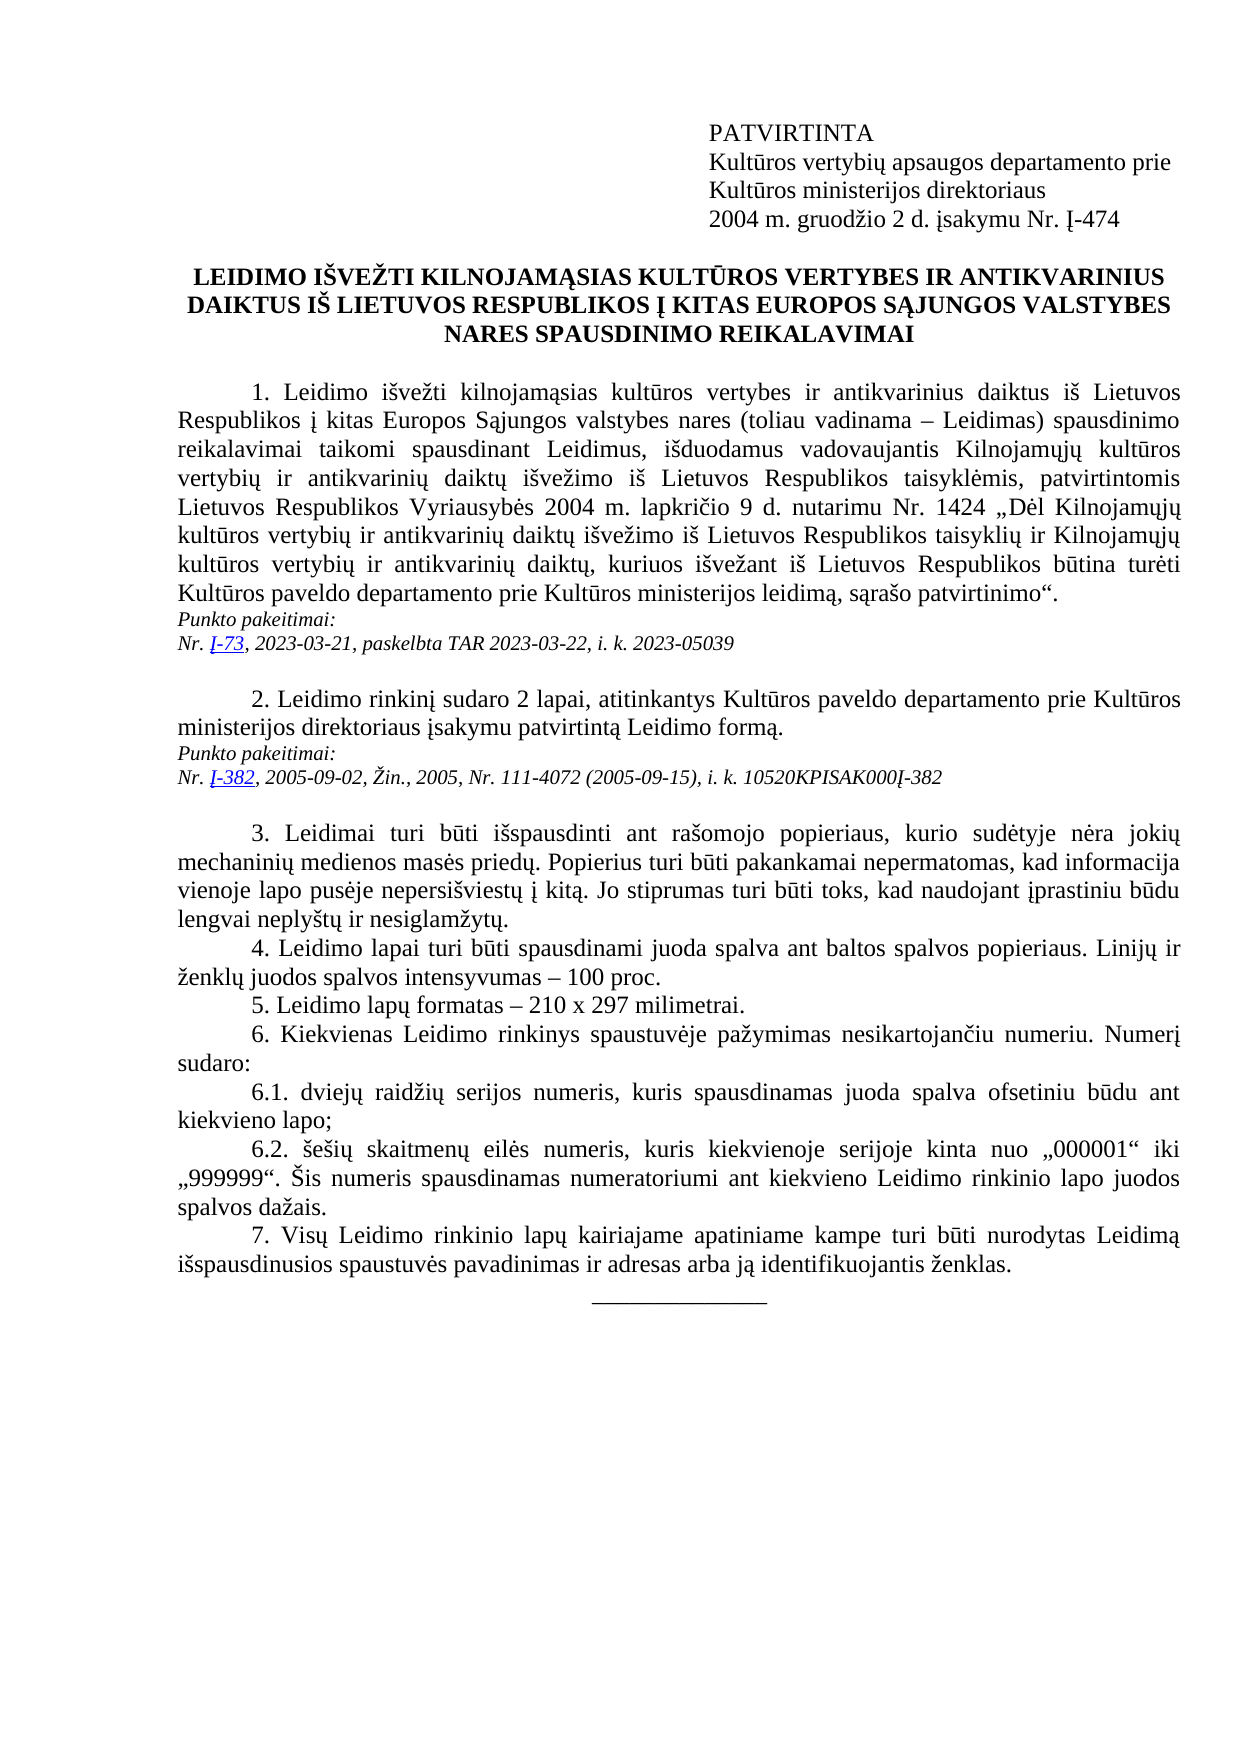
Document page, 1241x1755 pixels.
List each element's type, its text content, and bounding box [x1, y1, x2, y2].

text 2004 m. gruodžio 2 d. įsakymu Nr. Į-474 [177, 204, 1181, 233]
text 2. Leidimo rinkinį sudaro 2 lapai, atitinkantys Kultūros paveldo departamento prie Kultūros ministerijos direktoriaus įsakymu patvirtintą Leidimo formą. [177, 684, 1181, 741]
text 6.2. šešių skaitmenų eilės numeris, kuris kiekvienoje serijoje kinta nuo „000001“ iki „999999“. Šis numeris spausdinamas numeratoriumi ant kiekvieno Leidimo rinkinio lapo juodos spalvos dažais. [177, 1134, 1181, 1221]
text 7. Visų Leidimo rinkinio lapų kairiajame apatiniame kampe turi būti nurodytas Leidimą išspausdinusios spaustuvės pavadinimas ir adresas arba ją identifikuojantis ženklas. [177, 1221, 1181, 1278]
text 5. Leidimo lapų formatas – 210 x 297 milimetrai. [177, 991, 1181, 1019]
text Punkto pakeitimai: [177, 607, 1181, 631]
text Punkto pakeitimai: [177, 741, 1181, 765]
text Kultūros ministerijos direktoriaus [177, 176, 1181, 204]
text 1. Leidimo išvežti kilnojamąsias kultūros vertybes ir antikvarinius daiktus iš Lietuvos Respublikos į kitas Europos Sąjungos valstybes nares (toliau vadinama – Leidimas) spausdinimo reikalavimai taikomi spausdinant Leidimus, išduodamus vadovaujantis Kilnojamųjų kultūros vertybių ir antikvarinių daiktų išvežimo iš Lietuvos Respublikos taisyklėmis, patvirtintomis Lietuvos Respublikos Vyriausybės 2004 m. lapkričio 9 d. nutarimu Nr. 1424 „Dėl Kilnojamųjų kultūros vertybių ir antikvarinių daiktų išvežimo iš Lietuvos Respublikos taisyklių ir Kilnojamųjų kultūros vertybių ir antikvarinių daiktų, kuriuos išvežant iš Lietuvos Respublikos būtina turėti Kultūros paveldo departamento prie Kultūros ministerijos leidimą, sąrašo patvirtinimo“. [177, 377, 1181, 607]
text 4. Leidimo lapai turi būti spausdinami juoda spalva ant baltos spalvos popieriaus. Linijų ir ženklų juodos spalvos intensyvumas – 100 proc. [177, 933, 1181, 991]
text 6. Kiekvienas Leidimo rinkinys spaustuvėje pažymimas nesikartojančiu numeriu. Numerį sudaro: [177, 1019, 1181, 1077]
text 6.1. dviejų raidžių serijos numeris, kuris spausdinamas juoda spalva ofsetiniu būdu ant kiekvieno lapo; [177, 1077, 1181, 1134]
text ______________ [177, 1278, 1181, 1307]
text Kultūros vertybių apsaugos departamento prie [177, 147, 1181, 176]
text Nr. Į-73, 2023-03-21, paskelbta TAR 2023-03-22, i. k. 2023-05039 [177, 631, 1181, 655]
text PATVIRTINTA [177, 118, 1181, 147]
text LEIDIMO IŠVEŽTI KILNOJAMĄSIAS KULTŪROS VERTYBES IR ANTIKVARINIUS DAIKTUS IŠ LIETUVOS RESPUBLIKOS Į KITAS EUROPOS SĄJUNGOS VALSTYBES NARES SPAUSDINIMO REIKALAVIMAI [177, 262, 1181, 348]
text 3. Leidimai turi būti išspausdinti ant rašomojo popieriaus, kurio sudėtyje nėra jokių mechaninių medienos masės priedų. Popierius turi būti pakankamai nepermatomas, kad informacija vienoje lapo pusėje nepersišviestų į kitą. Jo stiprumas turi būti toks, kad naudojant įprastiniu būdu lengvai neplyštų ir nesiglamžytų. [177, 818, 1181, 933]
text Nr. Į-382, 2005-09-02, Žin., 2005, Nr. 111-4072 (2005-09-15), i. k. 10520KPISAK000Į-382 [177, 765, 1181, 789]
